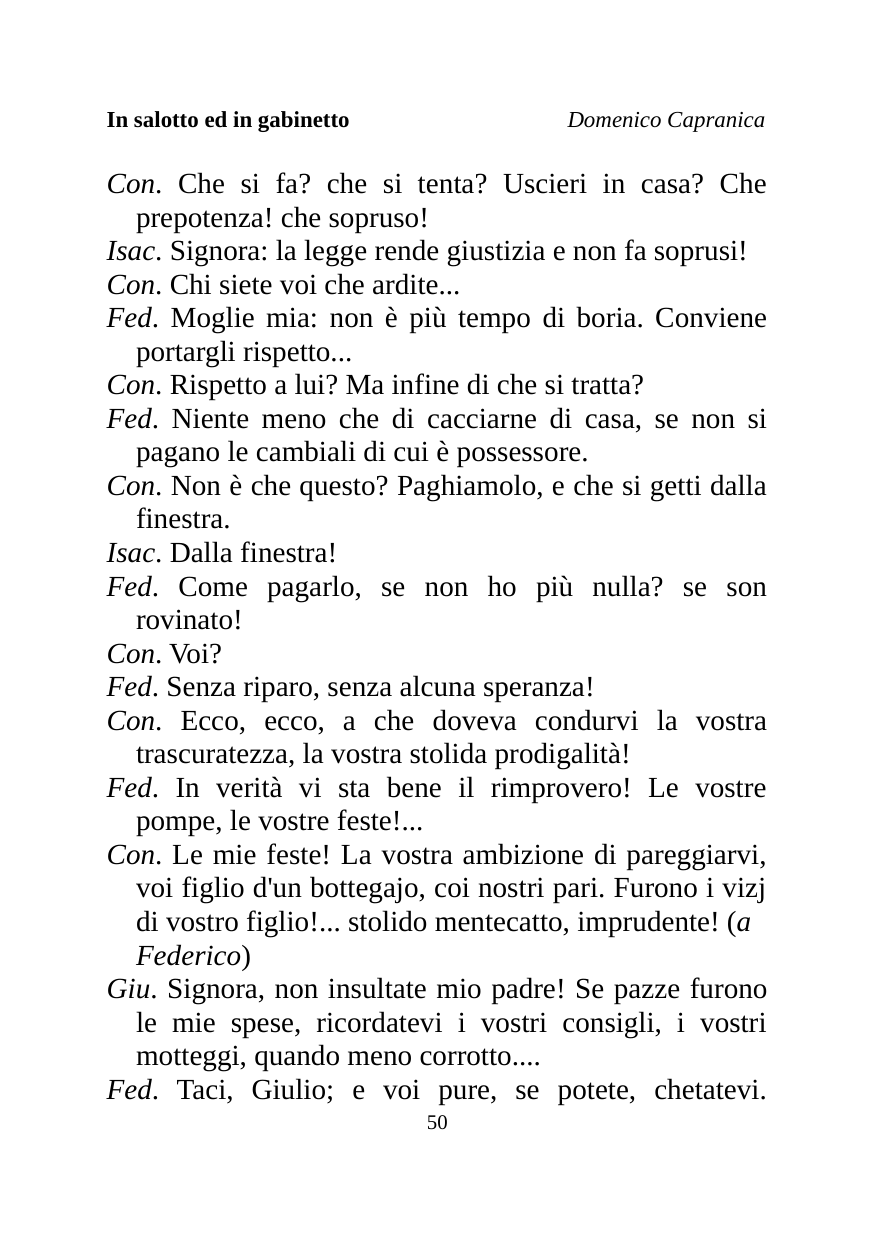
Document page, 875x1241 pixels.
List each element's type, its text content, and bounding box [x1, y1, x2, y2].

text Con. Rispetto a lui? Ma infine di che si tratta? [106, 367, 768, 401]
text Con. Che si fa? che si tenta? Uscieri in casa? Che prepotenza! che sopruso! [106, 166, 768, 233]
text Con. Voi? [106, 636, 768, 669]
text Giu. Signora, non insultate mio padre! Se pazze furono le mie spese, ricordatevi i vostri consigli, i vostri motteggi, quando meno corrotto.... [106, 971, 768, 1072]
text Fed. Taci, Giulio; e voi pure, se potete, chetatevi. [106, 1072, 768, 1105]
text Fed. Senza riparo, senza alcuna speranza! [106, 669, 768, 703]
text Fed. Come pagarlo, se non ho più nulla? se son rovinato! [106, 569, 768, 636]
text Fed. Niente meno che di cacciarne di casa, se non si pagano le cambiali di cui è possessore. [106, 401, 768, 468]
text Con. Chi siete voi che ardite... [106, 267, 768, 300]
text Fed. In verità vi sta bene il rimprovero! Le vostre pompe, le vostre feste!... [106, 770, 768, 837]
text Isac. Signora: la legge rende giustizia e non fa soprusi! [106, 233, 768, 267]
text Fed. Moglie mia: non è più tempo di boria. Conviene portargli rispetto... [106, 300, 768, 367]
text Con. Le mie feste! La vostra ambizione di pareggiarvi, voi figlio d'un bottegajo, coi nostri pari. Furono i vizj di vostro figlio!... stolido mentecatto, imprudente! (a Federico) [106, 837, 768, 971]
text Isac. Dalla finestra! [106, 535, 768, 569]
text Con. Ecco, ecco, a che doveva condurvi la vostra trascuratezza, la vostra stolida prodigalità! [106, 703, 768, 770]
text Con. Non è che questo? Paghiamolo, e che si getti dalla finestra. [106, 468, 768, 535]
